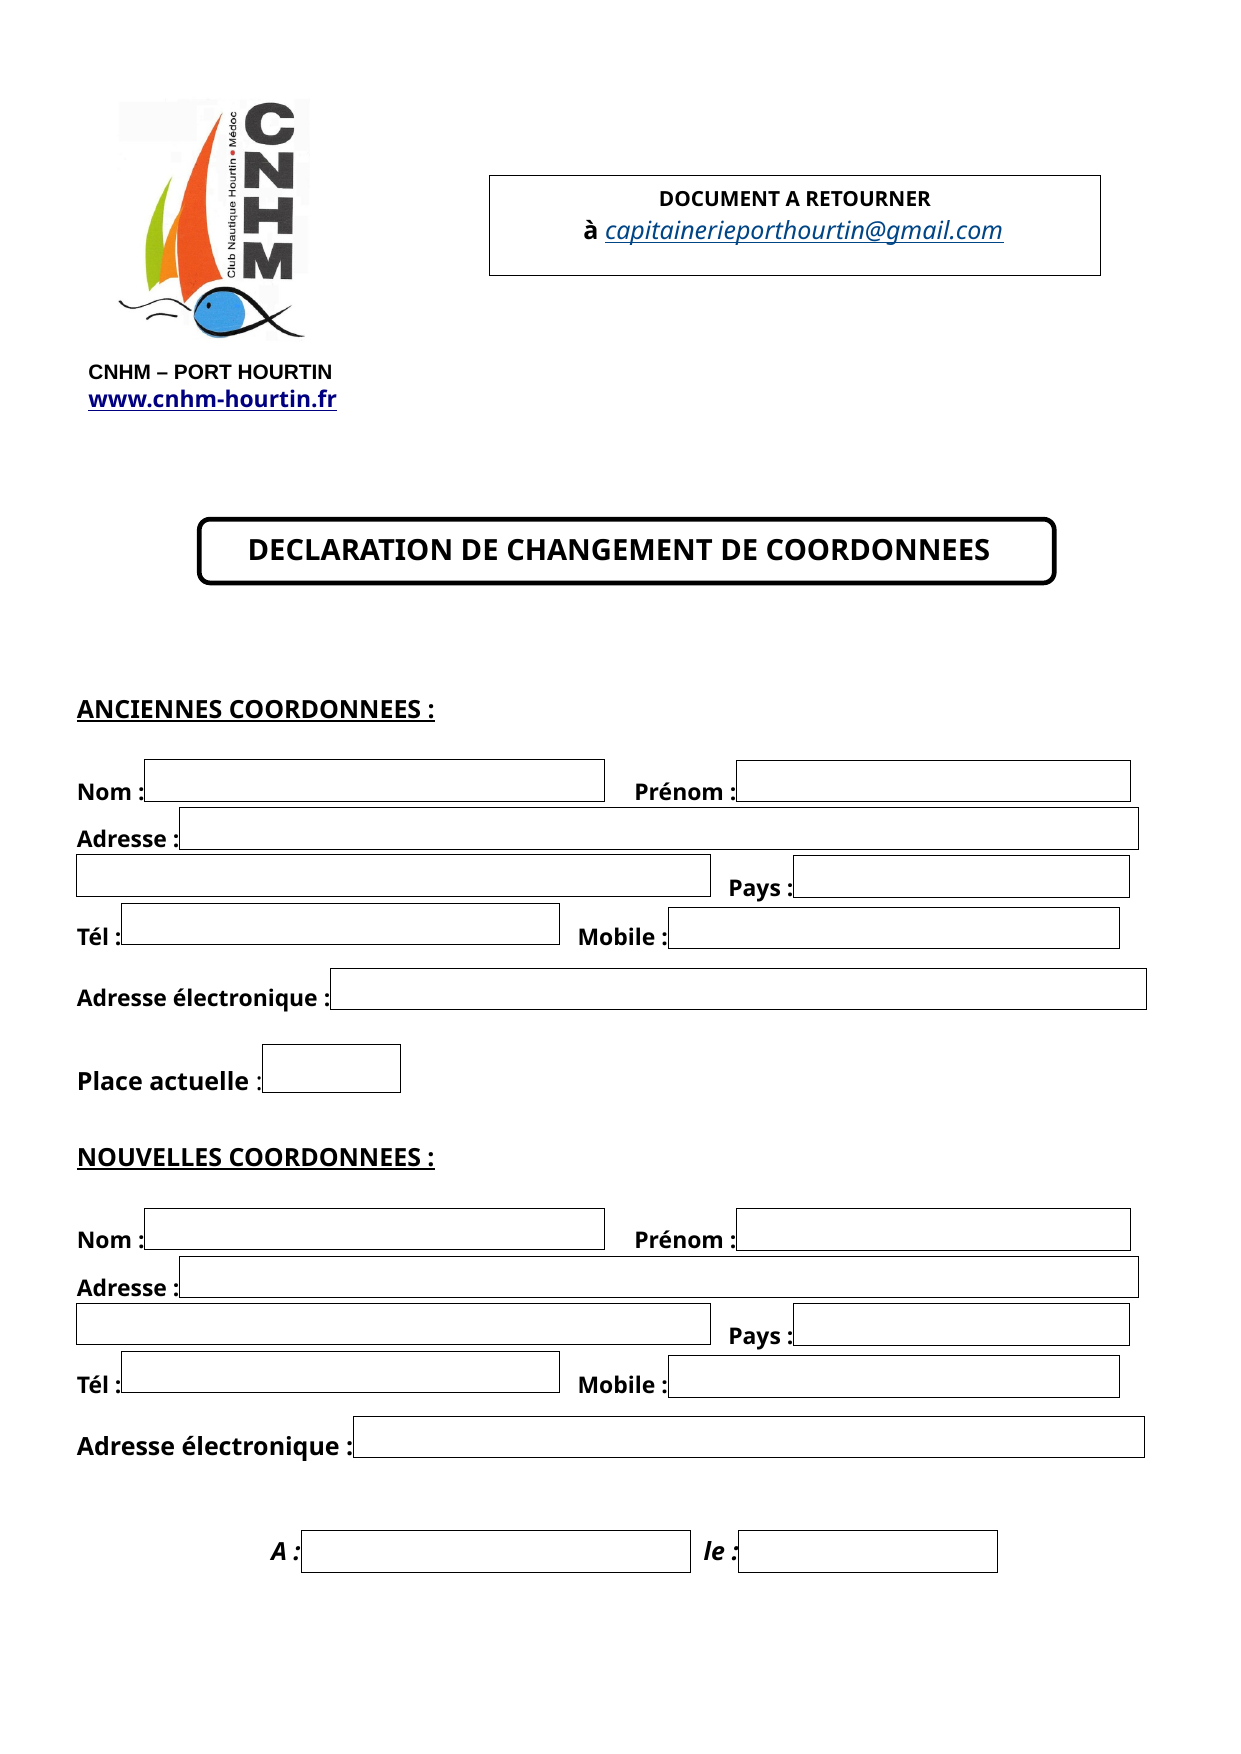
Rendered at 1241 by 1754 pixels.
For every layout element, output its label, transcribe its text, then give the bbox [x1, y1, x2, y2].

picture [113, 84, 312, 346]
table_header CNHM – PORT HOURTIN www.cnhm-hourtin.fr DECLARATION DE CHANGEMENT DE COORDONNEES ANCIENNES COORDONNEES : Nom : Prénom : Adresse : Pays : Tél : Mobile : Adresse électronique : Place actuelle : NOUVELLES COORDONNEES : Nom : Prénom : Adresse : Pays : Tél : Mobile : Adresse électronique : A : le : [77, 77, 1161, 1659]
